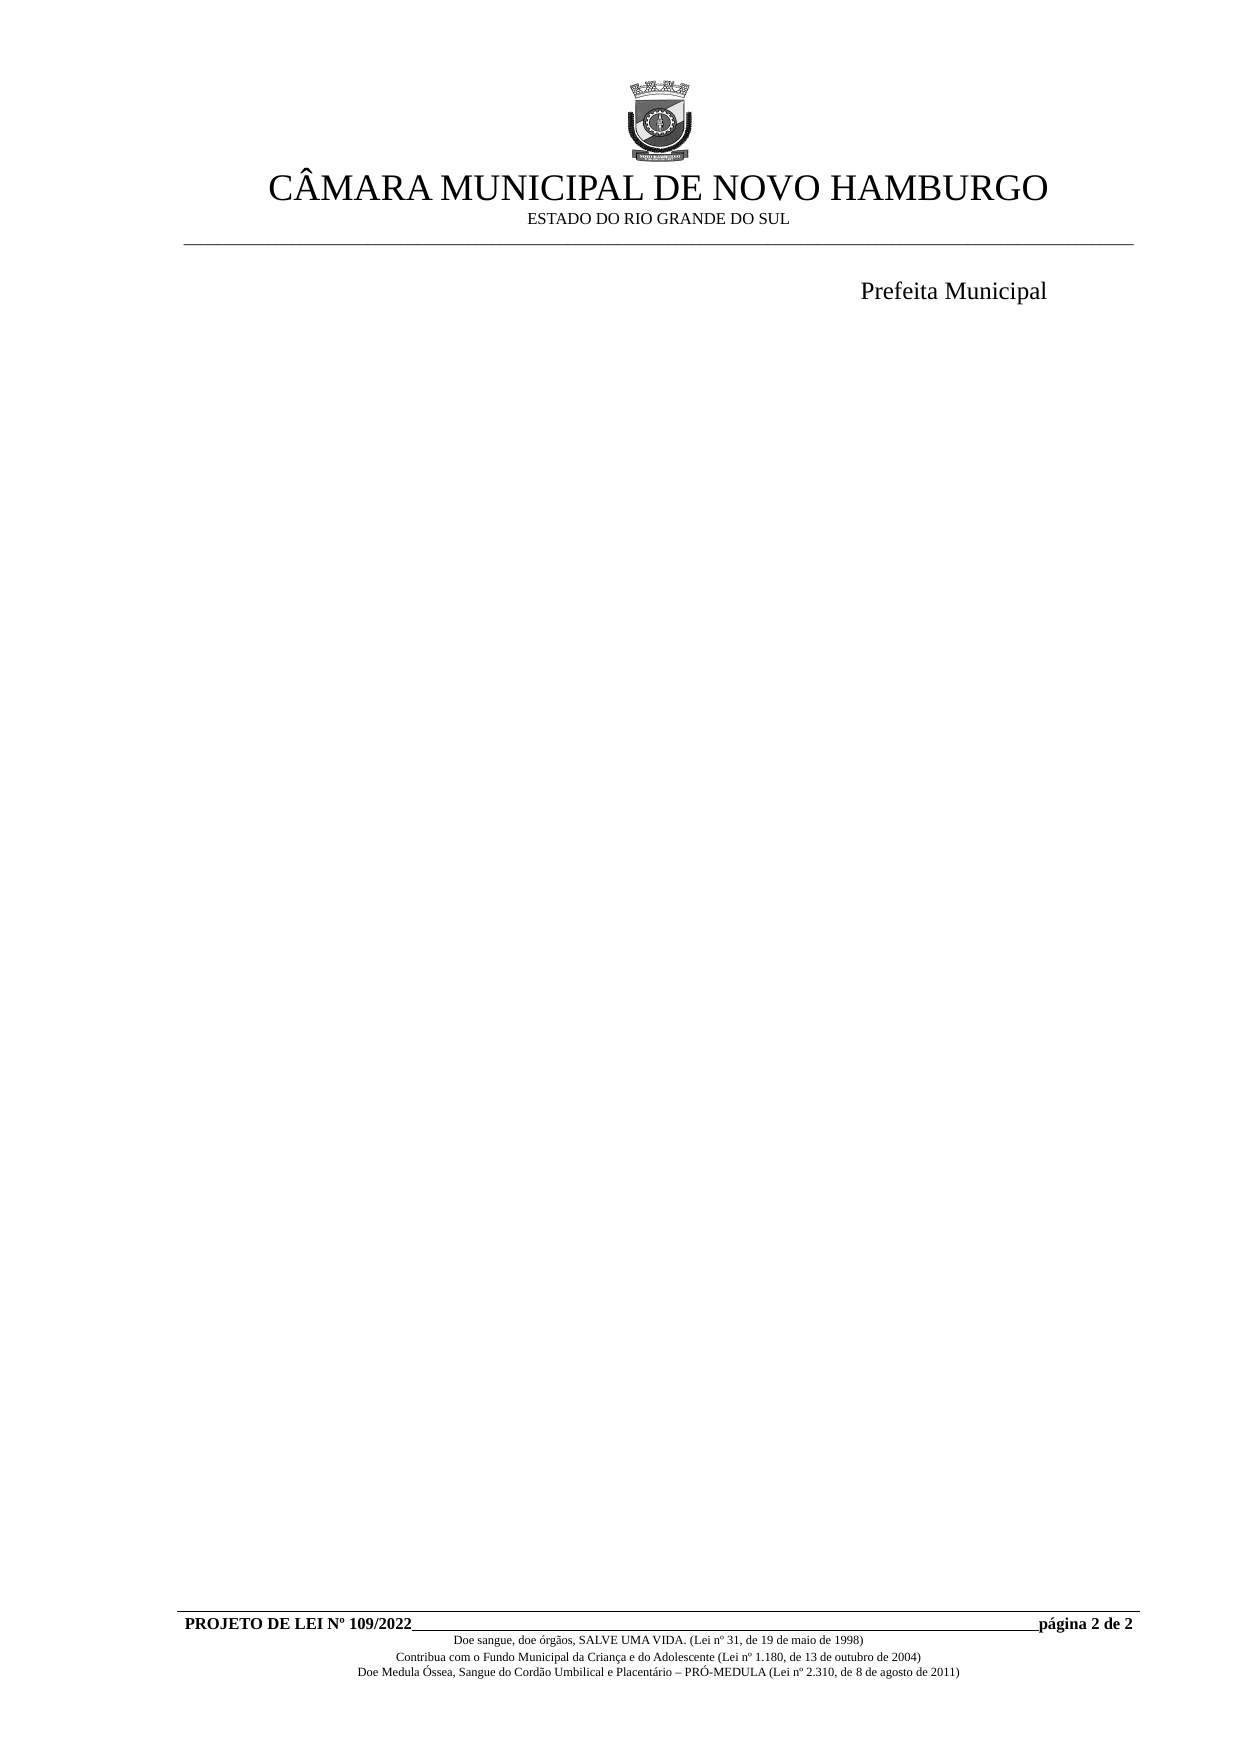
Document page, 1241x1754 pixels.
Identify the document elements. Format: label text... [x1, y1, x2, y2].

text Prefeita Municipal [768, 276, 1140, 304]
